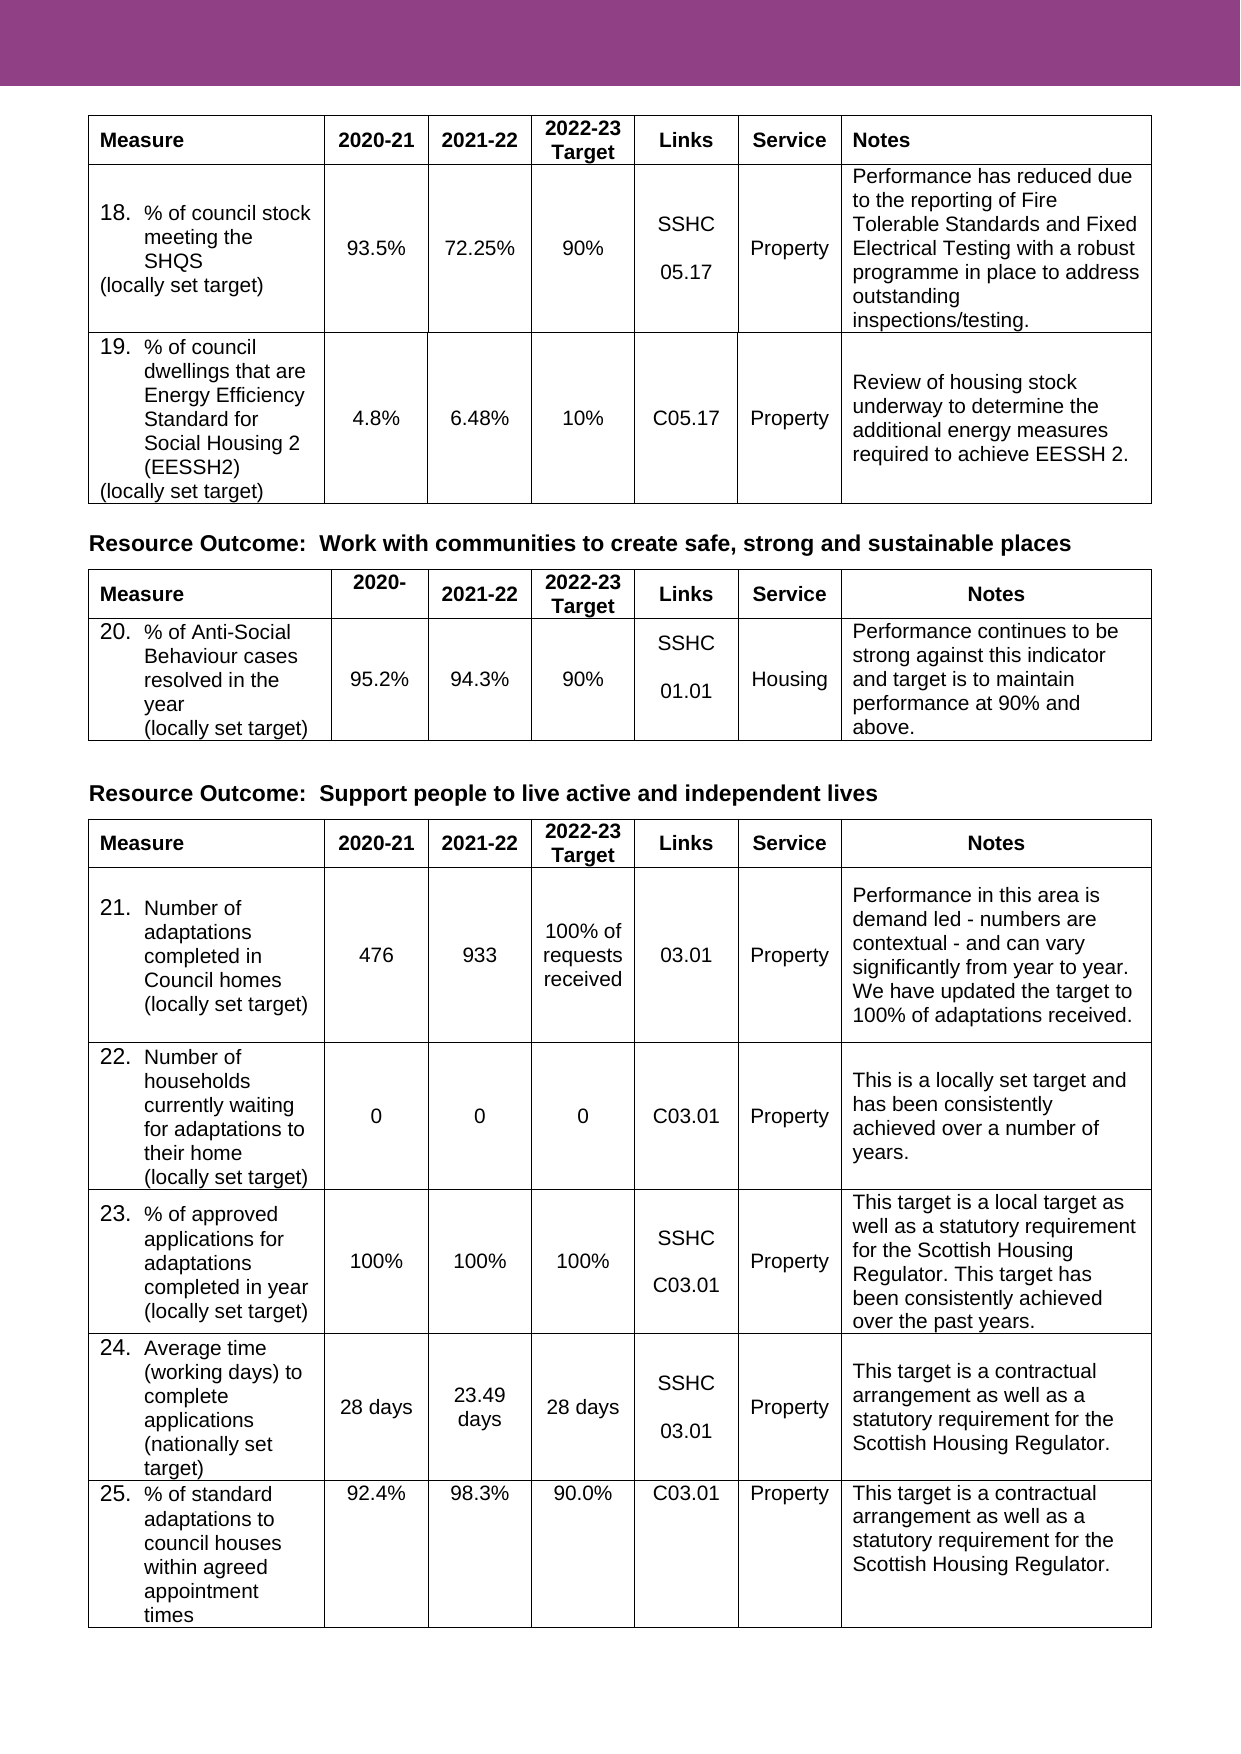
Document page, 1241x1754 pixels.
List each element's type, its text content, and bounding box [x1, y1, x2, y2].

table_cell This target is a contractual arrangement as well as a statutory requirement for the Scottish Housing Regulator. [842, 1334, 1151, 1480]
table_header 2020-21 [325, 820, 428, 867]
table_cell SSHC 01.01 [635, 619, 738, 740]
table_cell Property [739, 1043, 841, 1189]
table_cell % of council stock meeting the SHQS (locally set target) [89, 165, 324, 332]
table_cell Average time (working days) to complete applications (nationally set target) [89, 1334, 324, 1480]
table_cell 72.25% [429, 165, 531, 332]
text Resource Outcome: Work with communities to create safe, strong and sustainable places [89, 530, 1152, 557]
table_cell Property [739, 1190, 841, 1333]
table_cell Performance has reduced due to the reporting of Fire Tolerable Standards and Fixed Electrical Testing with a robust programme in place to address outstanding inspections/testing. [842, 165, 1151, 332]
table_cell 100% of requests received [532, 868, 634, 1042]
table_cell SSHC 03.01 [635, 1334, 738, 1480]
table_cell 0 [325, 1043, 428, 1189]
table_cell 100% [429, 1190, 531, 1333]
table_cell 0 [429, 1043, 531, 1189]
table_cell Property [738, 333, 841, 503]
table_header Measure [89, 116, 324, 163]
table_header Service [739, 116, 841, 163]
table_header Measure [89, 820, 324, 867]
table_header 2022-23 Target [532, 570, 634, 617]
table_cell 94.3% [429, 619, 531, 740]
table_cell 6.48% [428, 333, 531, 503]
table_cell % of Anti-Social Behaviour cases resolved in the year (locally set target) [89, 619, 331, 740]
table_cell 100% [532, 1190, 634, 1333]
table_header Links [635, 820, 738, 867]
table_cell Review of housing stock underway to determine the additional energy measures required to achieve EESSH 2. [842, 333, 1151, 503]
table_cell This is a locally set target and has been consistently achieved over a number of years. [842, 1043, 1151, 1189]
table_header Notes [842, 820, 1151, 867]
table_cell Number of adaptations completed in Council homes (locally set target) [89, 868, 324, 1042]
table_header Notes [842, 116, 1151, 163]
table_cell 95.2% [332, 619, 428, 740]
table_cell 90% [532, 165, 634, 332]
table_cell SSHC C03.01 [635, 1190, 738, 1333]
table_cell This target is a local target as well as a statutory requirement for the Scottish Housing Regulator. This target has been consistently achieved over the past years. [842, 1190, 1151, 1333]
table_cell Housing [739, 619, 841, 740]
table_cell C03.01 [635, 1043, 738, 1189]
table_header Measure [89, 570, 331, 617]
table_cell SSHC 05.17 [635, 165, 738, 332]
table_cell 98.3% [429, 1481, 531, 1627]
table_header 2022-23 Target [532, 820, 634, 867]
table_header Links [635, 116, 738, 163]
table_cell 03.01 [635, 868, 738, 1042]
table_cell Property [739, 165, 841, 332]
table_header 2021-22 [429, 820, 531, 867]
table_cell 0 [532, 1043, 634, 1189]
table_cell % of approved applications for adaptations completed in year (locally set target) [89, 1190, 324, 1333]
table_cell 23.49 days [429, 1334, 531, 1480]
table_cell C03.01 [635, 1481, 738, 1627]
table_cell 100% [325, 1190, 428, 1333]
table_header Service [739, 570, 841, 617]
table_header Service [739, 820, 841, 867]
table_cell 4.8% [325, 333, 427, 503]
text Resource Outcome: Support people to live active and independent lives [89, 779, 1152, 806]
table_header 2021-22 [429, 570, 531, 617]
table_cell 90% [532, 619, 634, 740]
table_header 2022-23 Target [532, 116, 634, 163]
table_cell Property [739, 868, 841, 1042]
table_cell 28 days [532, 1334, 634, 1480]
table_cell 90.0% [532, 1481, 634, 1627]
table_cell 28 days [325, 1334, 428, 1480]
table_cell 93.5% [325, 165, 428, 332]
table_cell 933 [429, 868, 531, 1042]
table_header 2020-21 [325, 116, 428, 163]
table_cell 476 [325, 868, 428, 1042]
table_cell % of standard adaptations to council houses within agreed appointment times [89, 1481, 324, 1627]
table_cell Property [739, 1334, 841, 1480]
table_cell Number of households currently waiting for adaptations to their home (locally set target) [89, 1043, 324, 1189]
table_header Links [635, 570, 738, 617]
table_cell 10% [532, 333, 634, 503]
table_cell % of council dwellings that are Energy Efficiency Standard for Social Housing 2 (EESSH2) (locally set target) [89, 333, 324, 503]
table_cell Performance in this area is demand led - numbers are contextual - and can vary significantly from year to year. We have updated the target to 100% of adaptations received. [842, 868, 1151, 1042]
table_cell Performance continues to be strong against this indicator and target is to maintain performance at 90% and above. [842, 619, 1151, 740]
table_cell C05.17 [635, 333, 737, 503]
table_cell Property [739, 1481, 841, 1627]
table_cell 92.4% [325, 1481, 428, 1627]
table_cell This target is a contractual arrangement as well as a statutory requirement for the Scottish Housing Regulator. [842, 1481, 1151, 1627]
table_header Notes [842, 570, 1151, 617]
table_header 2021-22 [429, 116, 531, 163]
table_header 2020-21 [332, 570, 428, 617]
